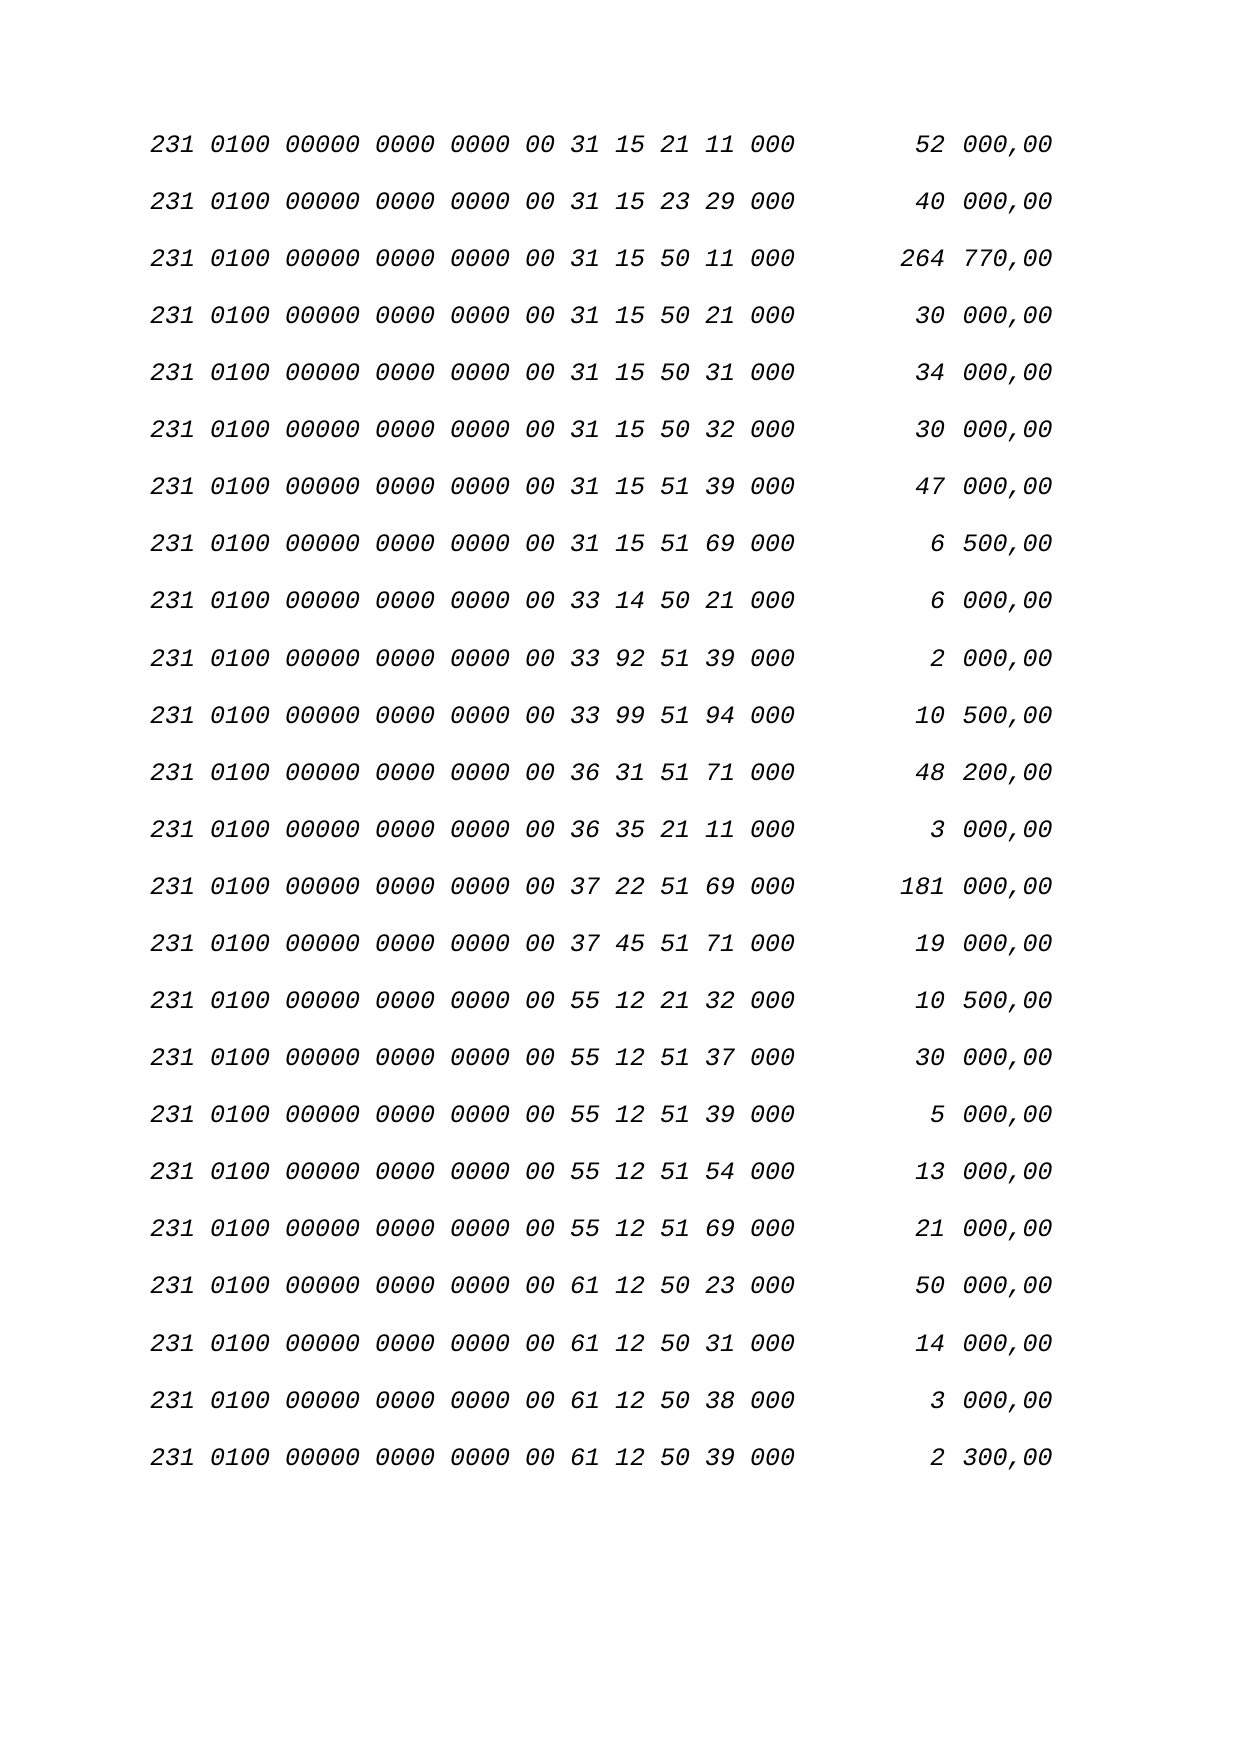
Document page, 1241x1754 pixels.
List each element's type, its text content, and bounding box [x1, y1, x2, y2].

text 231 0100 00000 0000 0000 00 31 15 23 29 000 40 000,00 [150, 188, 1087, 217]
text 231 0100 00000 0000 0000 00 36 35 21 11 000 3 000,00 [150, 816, 1087, 845]
text 231 0100 00000 0000 0000 00 55 12 51 69 000 21 000,00 [150, 1216, 1087, 1244]
text 231 0100 00000 0000 0000 00 31 15 50 11 000 264 770,00 [150, 246, 1087, 274]
text 231 0100 00000 0000 0000 00 37 22 51 69 000 181 000,00 [150, 873, 1087, 902]
text 231 0100 00000 0000 0000 00 55 12 51 39 000 5 000,00 [150, 1102, 1087, 1130]
text 231 0100 00000 0000 0000 00 61 12 50 38 000 3 000,00 [150, 1387, 1087, 1416]
text 231 0100 00000 0000 0000 00 31 15 51 39 000 47 000,00 [150, 474, 1087, 502]
text 231 0100 00000 0000 0000 00 31 15 50 31 000 34 000,00 [150, 360, 1087, 388]
text 231 0100 00000 0000 0000 00 33 99 51 94 000 10 500,00 [150, 702, 1087, 731]
text 231 0100 00000 0000 0000 00 33 92 51 39 000 2 000,00 [150, 645, 1087, 673]
text 231 0100 00000 0000 0000 00 61 12 50 23 000 50 000,00 [150, 1273, 1087, 1301]
text 231 0100 00000 0000 0000 00 31 15 51 69 000 6 500,00 [150, 531, 1087, 559]
text 231 0100 00000 0000 0000 00 31 15 21 11 000 52 000,00 [150, 131, 1087, 160]
text 231 0100 00000 0000 0000 00 33 14 50 21 000 6 000,00 [150, 588, 1087, 616]
text 231 0100 00000 0000 0000 00 61 12 50 39 000 2 300,00 [150, 1444, 1087, 1473]
text 231 0100 00000 0000 0000 00 31 15 50 32 000 30 000,00 [150, 417, 1087, 445]
text 231 0100 00000 0000 0000 00 55 12 51 37 000 30 000,00 [150, 1045, 1087, 1073]
text 231 0100 00000 0000 0000 00 55 12 21 32 000 10 500,00 [150, 988, 1087, 1016]
text 231 0100 00000 0000 0000 00 55 12 51 54 000 13 000,00 [150, 1159, 1087, 1187]
text 231 0100 00000 0000 0000 00 61 12 50 31 000 14 000,00 [150, 1330, 1087, 1358]
text 231 0100 00000 0000 0000 00 37 45 51 71 000 19 000,00 [150, 931, 1087, 959]
text 231 0100 00000 0000 0000 00 36 31 51 71 000 48 200,00 [150, 759, 1087, 788]
text 231 0100 00000 0000 0000 00 31 15 50 21 000 30 000,00 [150, 303, 1087, 331]
